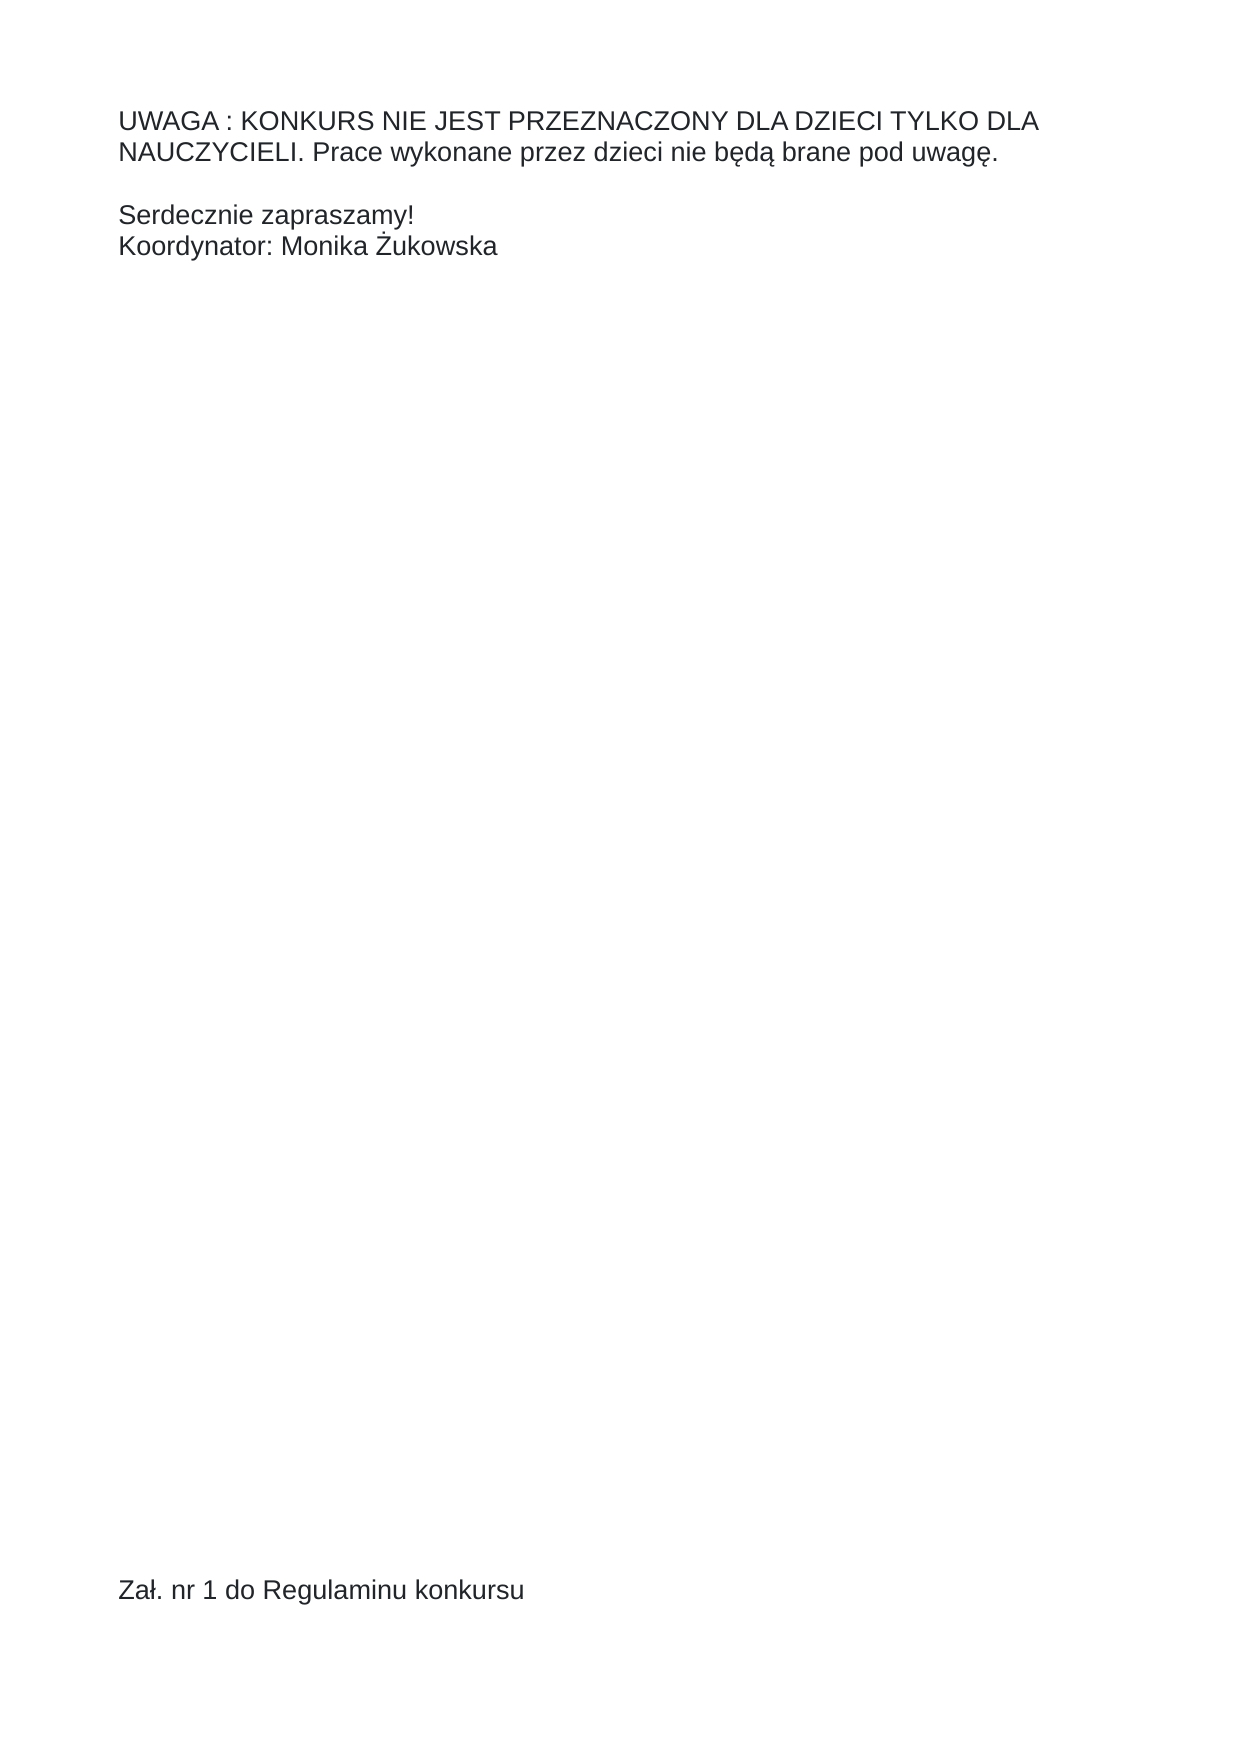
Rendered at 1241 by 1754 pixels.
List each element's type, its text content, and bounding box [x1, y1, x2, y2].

text Zał. nr 1 do Regulaminu konkursu [118, 1574, 1122, 1605]
text Koordynator: Monika Żukowska [118, 230, 1122, 261]
text UWAGA : KONKURS NIE JEST PRZEZNACZONY DLA DZIECI TYLKO DLA NAUCZYCIELI. Prace wykonane przez dzieci nie będą brane pod uwagę. [118, 105, 1122, 167]
text Serdecznie zapraszamy! [118, 199, 1122, 230]
